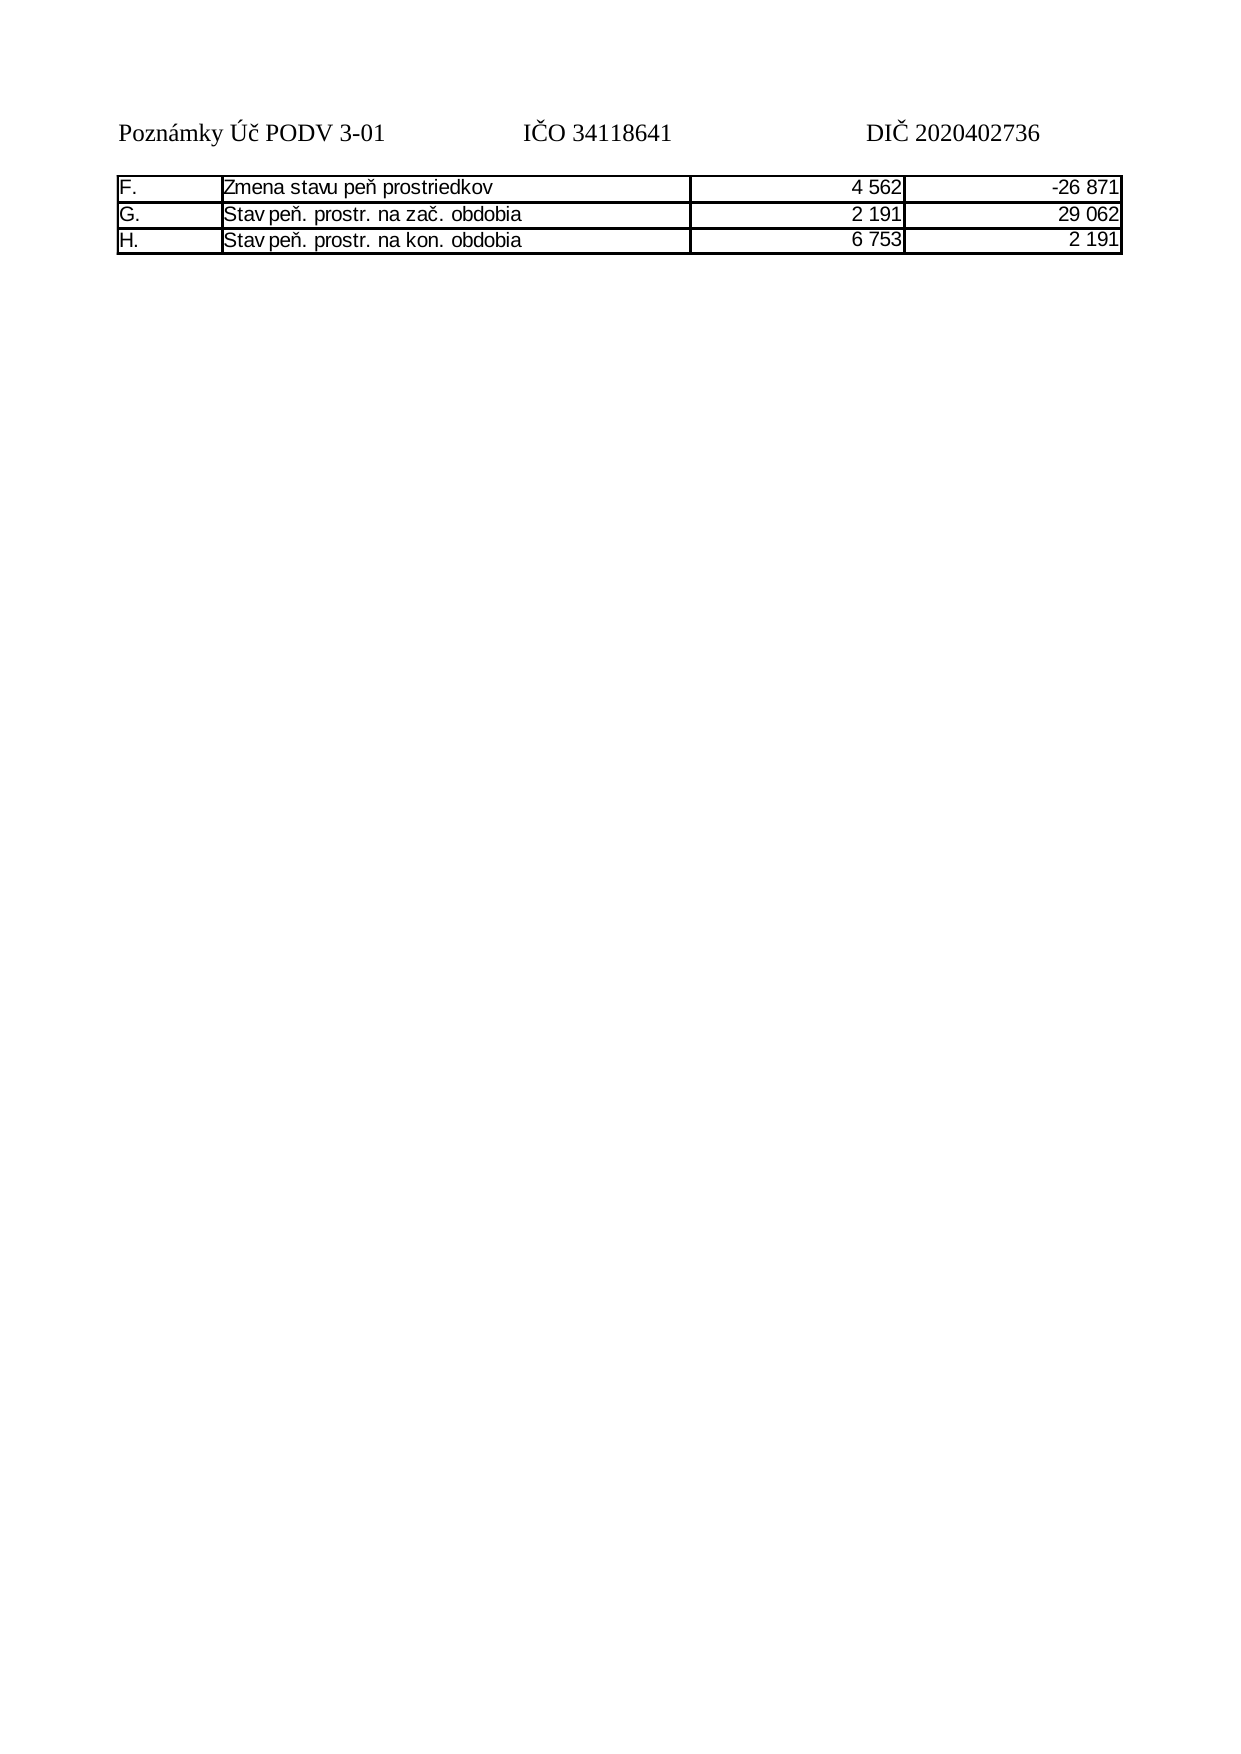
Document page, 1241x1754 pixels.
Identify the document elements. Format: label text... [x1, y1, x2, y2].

text Poznámky Úč PODV 3-01 IČO 34118641 DIČ 2020402736 [118, 118, 1122, 147]
